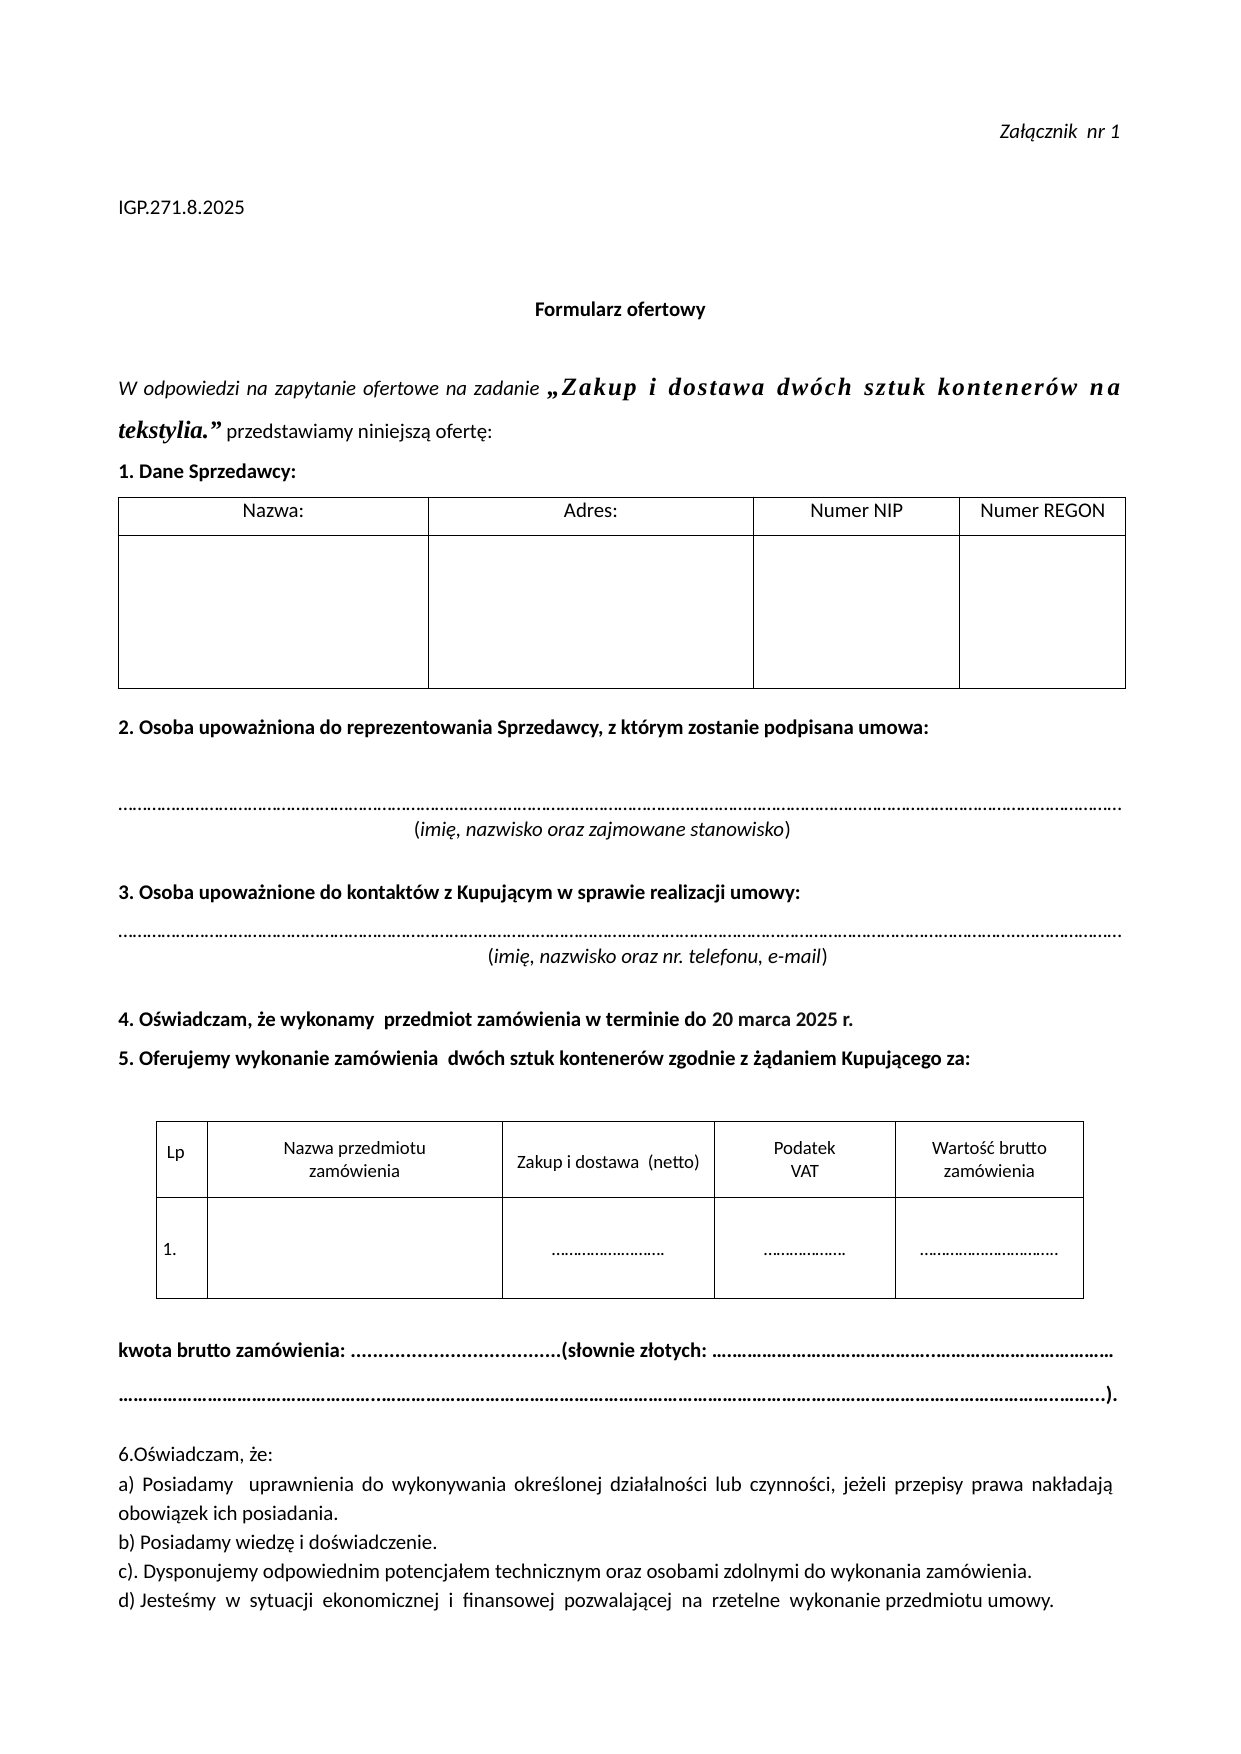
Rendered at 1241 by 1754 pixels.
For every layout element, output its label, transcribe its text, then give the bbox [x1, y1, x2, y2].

text d) Jesteśmy w sytuacji ekonomicznej i finansowej pozwalającej na rzetelne wykonanie przedmiotu umowy. [118, 1587, 1122, 1613]
table_header Zakup i dostawa (netto) [503, 1122, 714, 1197]
text ……………………………………………………………………………………………………………………………………………………………………..………………… (imię, nazwisko oraz nr. telefonu, e-mail) [118, 918, 1122, 968]
text …………………………………………………………………..…………………………………………………………………………………………………………………… (imię, nazwisko oraz zajmowane stanowisko) [118, 791, 1122, 841]
text kwota brutto zamówienia: ......................................(słownie złotych: ….…………………………………..……………………………… [118, 1337, 1122, 1362]
table_header Numer REGON [960, 498, 1125, 535]
table_header Nazwa: [119, 498, 428, 535]
table_cell 1. [157, 1198, 207, 1298]
table_header Adres: [429, 498, 753, 535]
text c). Dysponujemy odpowiednim potencjałem technicznym oraz osobami zdolnymi do wykonania zamówienia. [118, 1558, 1122, 1584]
table_cell ………………. [715, 1198, 895, 1298]
text 5. Oferujemy wykonanie zamówienia dwóch sztuk kontenerów zgodnie z żądaniem Kupującego za: [118, 1045, 1122, 1070]
table_cell [208, 1198, 502, 1298]
text 2. Osoba upoważniona do reprezentowania Sprzedawcy, z którym zostanie podpisana umowa: [118, 714, 1122, 740]
table_cell [960, 536, 1125, 688]
text b) Posiadamy wiedzę i doświadczenie. [118, 1529, 1122, 1554]
text 3. Osoba upoważnione do kontaktów z Kupującym w sprawie realizacji umowy: [118, 879, 1122, 905]
table_cell …………….………. [503, 1198, 714, 1298]
text W odpowiedzi na zapytanie ofertowe na zadanie „Zakup i dostawa dwóch sztuk kontenerów na tekstylia.” przedstawiamy niniejszą ofertę: [118, 372, 1122, 444]
text 6.Oświadczam, że: [118, 1442, 1122, 1467]
text Formularz ofertowy [118, 296, 1122, 321]
text ……………………………………………..………………………………………………………………………………………………………………………..……...). [118, 1381, 1122, 1406]
table_cell [754, 536, 959, 688]
table_header Lp [157, 1122, 207, 1197]
table_cell [429, 536, 753, 688]
text 1. Dane Sprzedawcy: [118, 458, 1122, 484]
table_header Wartość brutto zamówienia [896, 1122, 1083, 1197]
table_cell [119, 536, 428, 688]
table_cell ………………………….. [896, 1198, 1083, 1298]
table_header Nazwa przedmiotu zamówienia [208, 1122, 502, 1197]
text a) Posiadamy uprawnienia do wykonywania określonej działalności lub czynności, jeżeli przepisy prawa nakładają obowiązek ich posiadania. [118, 1471, 1122, 1525]
text 4. Oświadczam, że wykonamy przedmiot zamówienia w terminie do 20 marca 2025 r. [118, 1007, 1122, 1032]
table_header Numer NIP [754, 498, 959, 535]
table_header Podatek VAT [715, 1122, 895, 1197]
text Załącznik nr 1 [118, 118, 1122, 143]
text IGP.271.8.2025 [118, 194, 1122, 220]
